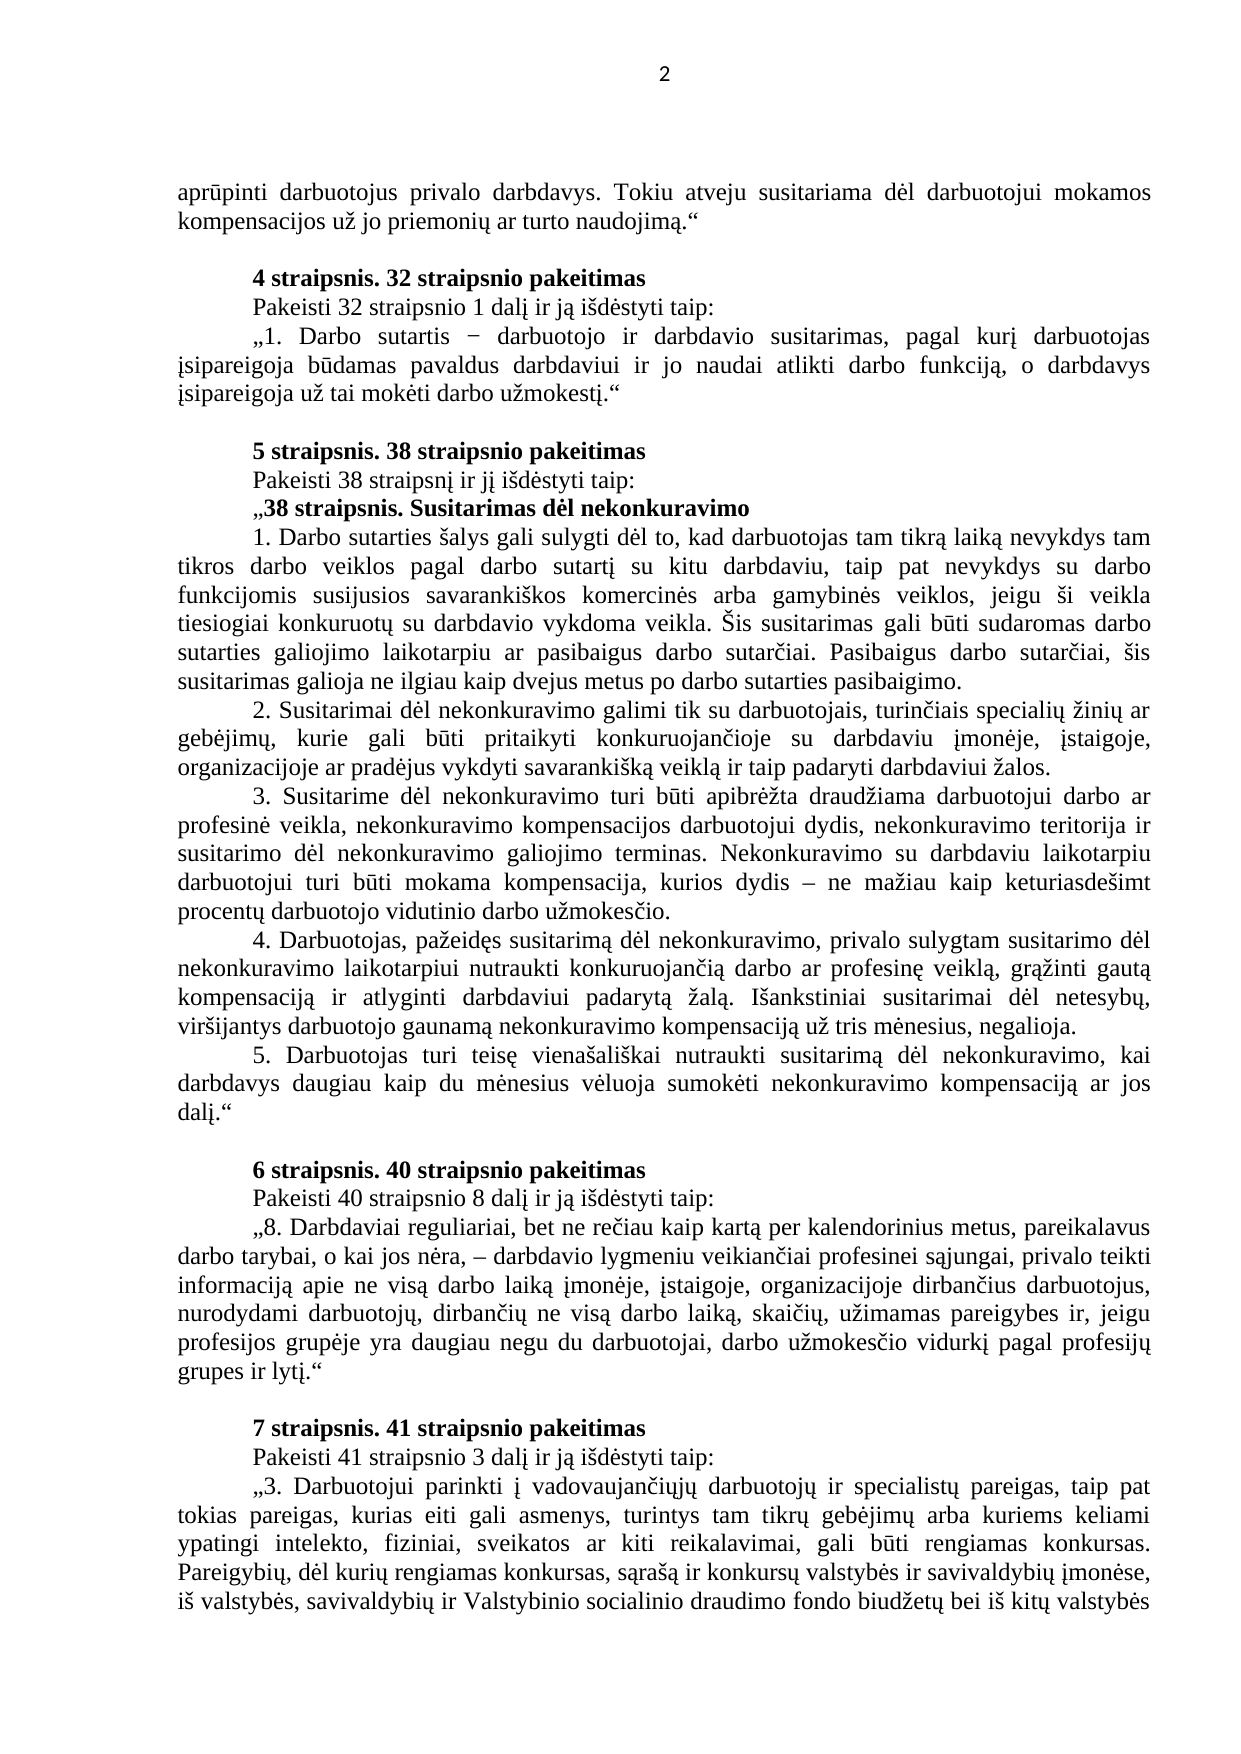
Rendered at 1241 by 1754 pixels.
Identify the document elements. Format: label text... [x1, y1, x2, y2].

text „3. Darbuotojui parinkti į vadovaujančiųjų darbuotojų ir specialistų pareigas, taip pat tokias pareigas, kurias eiti gali asmenys, turintys tam tikrų gebėjimų arba kuriems keliami ypatingi intelekto, fiziniai, sveikatos ar kiti reikalavimai, gali būti rengiamas konkursas. Pareigybių, dėl kurių rengiamas konkursas, sąrašą ir konkursų valstybės ir savivaldybių įmonėse, iš valstybės, savivaldybių ir Valstybinio socialinio draudimo fondo biudžetų bei iš kitų valstybės [177, 1471, 1152, 1615]
text „8. Darbdaviai reguliariai, bet ne rečiau kaip kartą per kalendorinius metus, pareikalavus darbo tarybai, o kai jos nėra, – darbdavio lygmeniu veikiančiai profesinei sąjungai, privalo teikti informaciją apie ne visą darbo laiką įmonėje, įstaigoje, organizacijoje dirbančius darbuotojus, nurodydami darbuotojų, dirbančių ne visą darbo laiką, skaičių, užimamas pareigybes ir, jeigu profesijos grupėje yra daugiau negu du darbuotojai, darbo užmokesčio vidurkį pagal profesijų grupes ir lytį.“ [177, 1212, 1152, 1385]
text 4 straipsnis. 32 straipsnio pakeitimas [177, 263, 1152, 292]
text „38 straipsnis. Susitarimas dėl nekonkuravimo [177, 493, 1152, 522]
text 4. Darbuotojas, pažeidęs susitarimą dėl nekonkuravimo, privalo sulygtam susitarimo dėl nekonkuravimo laikotarpiui nutraukti konkuruojančią darbo ar profesinę veiklą, grąžinti gautą kompensaciją ir atlyginti darbdaviui padarytą žalą. Išankstiniai susitarimai dėl netesybų, viršijantys darbuotojo gaunamą nekonkuravimo kompensaciją už tris mėnesius, negalioja. [177, 925, 1152, 1040]
text „1. Darbo sutartis − darbuotojo ir darbdavio susitarimas, pagal kurį darbuotojas įsipareigoja būdamas pavaldus darbdaviui ir jo naudai atlikti darbo funkciją, o darbdavys įsipareigoja už tai mokėti darbo užmokestį.“ [177, 321, 1152, 407]
text 2. Susitarimai dėl nekonkuravimo galimi tik su darbuotojais, turinčiais specialių žinių ar gebėjimų, kurie gali būti pritaikyti konkuruojančioje su darbdaviu įmonėje, įstaigoje, organizacijoje ar pradėjus vykdyti savarankišką veiklą ir taip padaryti darbdaviui žalos. [177, 695, 1152, 781]
text 1. Darbo sutarties šalys gali sulygti dėl to, kad darbuotojas tam tikrą laiką nevykdys tam tikros darbo veiklos pagal darbo sutartį su kitu darbdaviu, taip pat nevykdys su darbo funkcijomis susijusios savarankiškos komercinės arba gamybinės veiklos, jeigu ši veikla tiesiogiai konkuruotų su darbdavio vykdoma veikla. Šis susitarimas gali būti sudaromas darbo sutarties galiojimo laikotarpiu ar pasibaigus darbo sutarčiai. Pasibaigus darbo sutarčiai, šis susitarimas galioja ne ilgiau kaip dvejus metus po darbo sutarties pasibaigimo. [177, 522, 1152, 695]
text 6 straipsnis. 40 straipsnio pakeitimas [177, 1155, 1152, 1183]
text 7 straipsnis. 41 straipsnio pakeitimas [177, 1413, 1152, 1442]
text 5 straipsnis. 38 straipsnio pakeitimas [177, 436, 1152, 465]
text Pakeisti 32 straipsnio 1 dalį ir ją išdėstyti taip: [177, 292, 1152, 321]
text Pakeisti 40 straipsnio 8 dalį ir ją išdėstyti taip: [177, 1183, 1152, 1212]
text 3. Susitarime dėl nekonkuravimo turi būti apibrėžta draudžiama darbuotojui darbo ar profesinė veikla, nekonkuravimo kompensacijos darbuotojui dydis, nekonkuravimo teritorija ir susitarimo dėl nekonkuravimo galiojimo terminas. Nekonkuravimo su darbdaviu laikotarpiu darbuotojui turi būti mokama kompensacija, kurios dydis – ne mažiau kaip keturiasdešimt procentų darbuotojo vidutinio darbo užmokesčio. [177, 781, 1152, 925]
text Pakeisti 41 straipsnio 3 dalį ir ją išdėstyti taip: [177, 1442, 1152, 1471]
text 5. Darbuotojas turi teisę vienašališkai nutraukti susitarimą dėl nekonkuravimo, kai darbdavys daugiau kaip du mėnesius vėluoja sumokėti nekonkuravimo kompensaciją ar jos dalį.“ [177, 1040, 1152, 1126]
text aprūpinti darbuotojus privalo darbdavys. Tokiu atveju susitariama dėl darbuotojui mokamos kompensacijos už jo priemonių ar turto naudojimą.“ [177, 177, 1152, 235]
text Pakeisti 38 straipsnį ir jį išdėstyti taip: [177, 465, 1152, 493]
